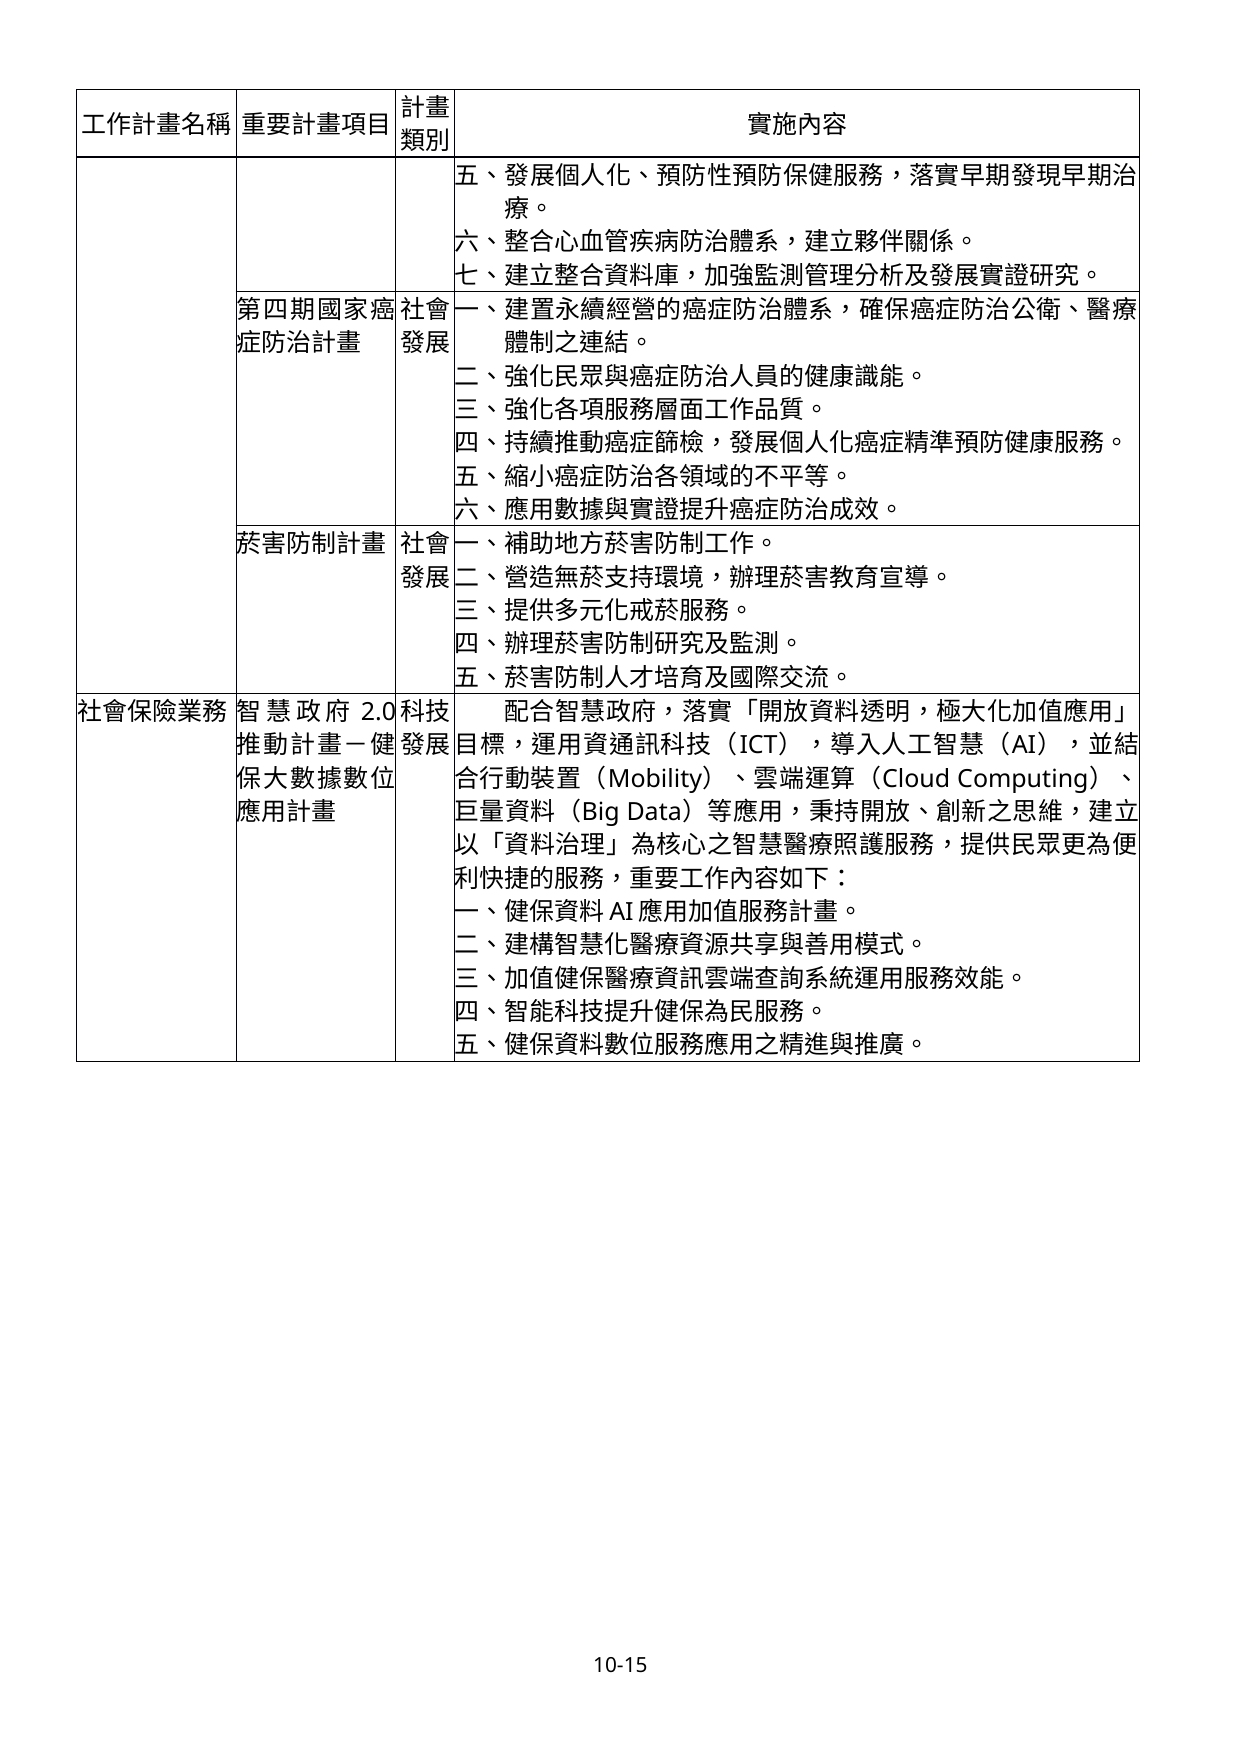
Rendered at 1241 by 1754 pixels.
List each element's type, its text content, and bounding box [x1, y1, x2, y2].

table_cell 菸害防制計畫 [237, 526, 395, 693]
table_cell 科技發展 [396, 694, 454, 1061]
table_header 重要計畫項目 [237, 90, 395, 156]
table_header 工作計畫名稱 [77, 90, 236, 156]
table_cell 智慧政府2.0推動計畫－健保大數據數位應用計畫 [237, 694, 395, 1061]
table_cell 第四期國家癌症防治計畫 [237, 292, 395, 525]
table_cell 社會保險業務 [77, 694, 236, 1061]
table_cell 五、發展個人化、預防性預防保健服務，落實早期發現早期治療。 六、整合心血管疾病防治體系，建立夥伴關係。 七、建立整合資料庫，加強監測管理分析及發展實證研究。 [455, 158, 1139, 291]
table_cell [77, 158, 236, 693]
table_cell 一、補助地方菸害防制工作。 二、營造無菸支持環境，辦理菸害教育宣導。 三、提供多元化戒菸服務。 四、辦理菸害防制研究及監測。 五、菸害防制人才培育及國際交流。 [455, 526, 1139, 693]
table_cell 社會發展 [396, 526, 454, 693]
table_cell 配合智慧政府，落實「開放資料透明，極大化加值應用」目標，運用資通訊科技（ICT），導入人工智慧（AI），並結合行動裝置（Mobility）、雲端運算（Cloud Computing）、巨量資料（Big Data）等應用，秉持開放、創新之思維，建立以「資料治理」為核心之智慧醫療照護服務，提供民眾更為便利快捷的服務，重要工作內容如下： 一、健保資料AI應用加值服務計畫。 二、建構智慧化醫療資源共享與善用模式。 三、加值健保醫療資訊雲端查詢系統運用服務效能。 四、智能科技提升健保為民服務。 五、健保資料數位服務應用之精進與推廣。 [455, 694, 1139, 1061]
table_cell [237, 158, 395, 291]
table_header 實施內容 [455, 90, 1139, 156]
table_cell 社會發展 [396, 292, 454, 525]
table_cell [396, 158, 454, 291]
table_cell 一、建置永續經營的癌症防治體系，確保癌症防治公衛、醫療體制之連結。 二、強化民眾與癌症防治人員的健康識能。 三、強化各項服務層面工作品質。 四、持續推動癌症篩檢，發展個人化癌症精準預防健康服務。 五、縮小癌症防治各領域的不平等。 六、應用數據與實證提升癌症防治成效。 [455, 292, 1139, 525]
table_header 計畫類別 [396, 90, 454, 156]
